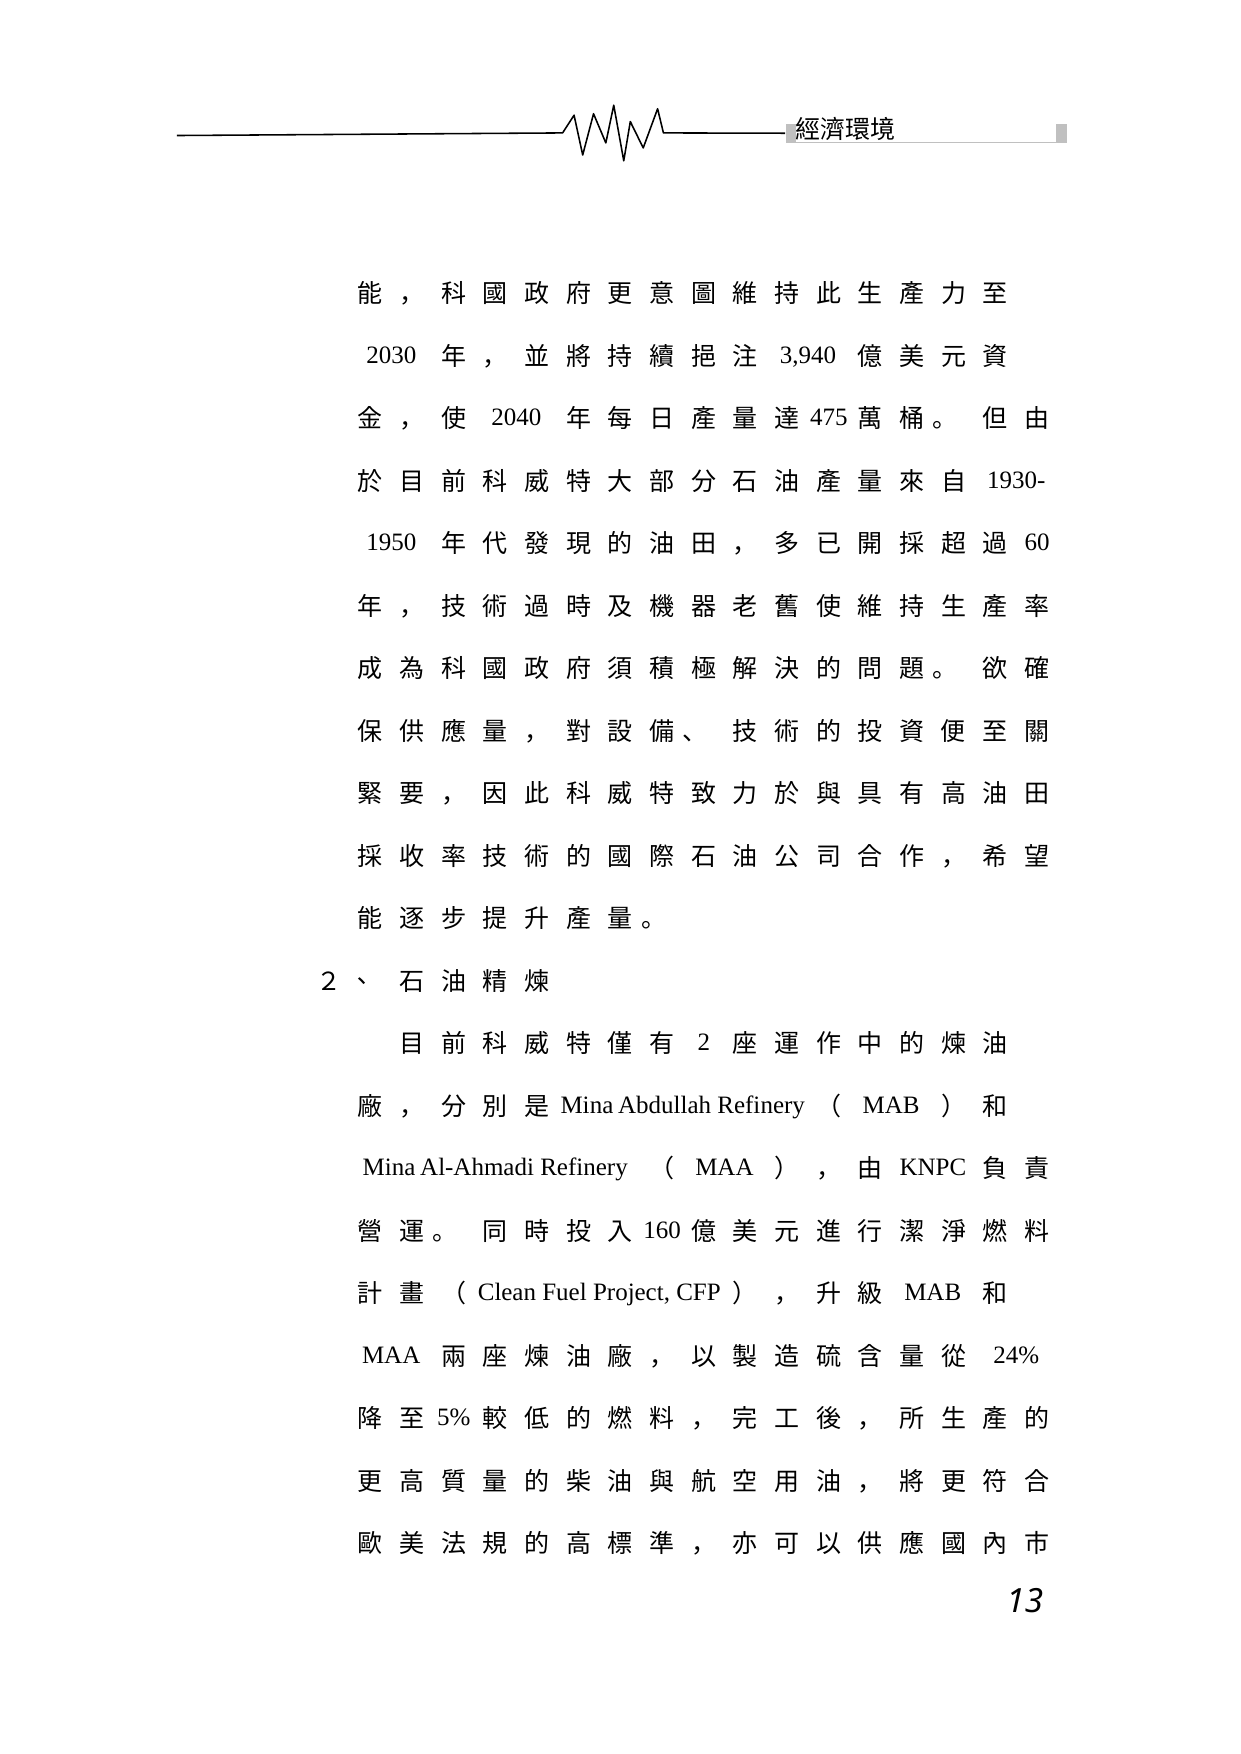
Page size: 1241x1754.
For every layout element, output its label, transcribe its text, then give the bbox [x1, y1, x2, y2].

text 目前科威特僅有2座運作中的煉油廠，分別是Mina Abdullah Refinery（MAB）和Mina Al-Ahmadi Refinery（MAA），由KNPC負責營運。同時投入160億美元進行潔淨燃料計畫（Clean Fuel Project, CFP），升級MAB和MAA兩座煉油廠，以製造硫含量從24%降至5%較低的燃料，完工後，所生產的更高質量的柴油與航空用油，將更符合歐美法規的高標準，亦可以供應國內市 [330, 1000, 1058, 1563]
text 能，科國政府更意圖維持此生產力至2030年，並將持續挹注3,940億美元資金，使2040年每日產量達475萬桶。但由於目前科威特大部分石油產量來自1930-1950年代發現的油田，多已開採超過60年，技術過時及機器老舊使維持生產率成為科國政府須積極解決的問題。欲確保供應量，對設備、技術的投資便至關緊要，因此科威特致力於與具有高油田採收率技術的國際石油公司合作，希望能逐步提升產量。 [330, 250, 1058, 938]
text ２、石油精煉 [281, 938, 1058, 1000]
